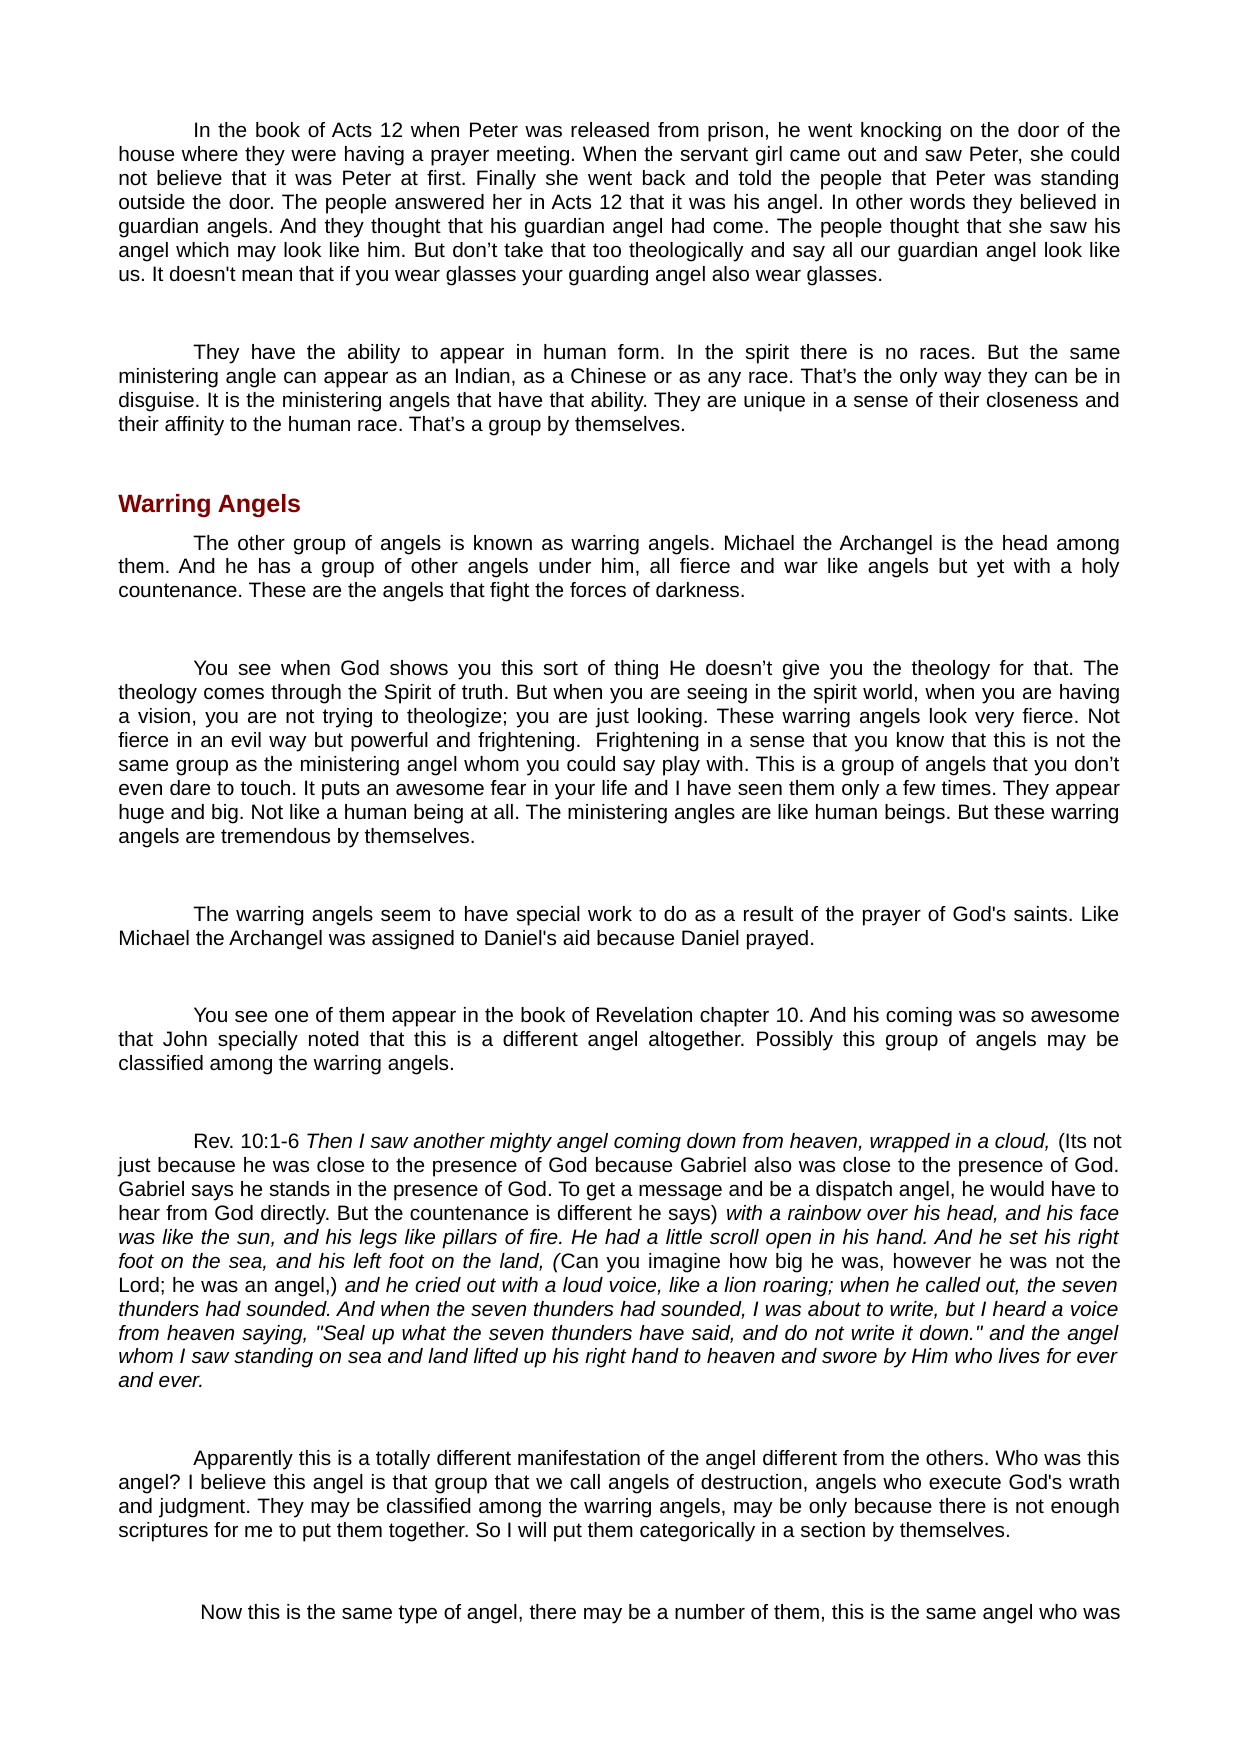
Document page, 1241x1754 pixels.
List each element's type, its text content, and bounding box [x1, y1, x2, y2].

text Warring Angels [118, 489, 1122, 518]
text The other group of angels is known as warring angels. Michael the Archangel is the head among them. And he has a group of other angels under him, all fierce and war like angels but yet with a holy countenance. These are the angels that fight the forces of darkness. [118, 530, 1122, 602]
text In the book of Acts 12 when Peter was released from prison, he went knocking on the door of the house where they were having a prayer meeting. When the servant girl came out and saw Peter, she could not believe that it was Peter at first. Finally she went back and told the people that Peter was standing outside the door. The people answered her in Acts 12 that it was his angel. In other words they believed in guardian angels. And they thought that his guardian angel had come. The people thought that she saw his angel which may look like him. But don’t take that too theologically and say all our guardian angel look like us. It doesn't mean that if you wear glasses your guarding angel also wear glasses. [118, 118, 1122, 286]
text They have the ability to appear in human form. In the spirit there is no races. But the same ministering angle can appear as an Indian, as a Chinese or as any race. That’s the only way they can be in disguise. It is the ministering angels that have that ability. They are unique in a sense of their closeness and their affinity to the human race. That’s a group by themselves. [118, 339, 1122, 435]
text You see one of them appear in the book of Revelation chapter 10. And his coming was so awesome that John specially noted that this is a different angel altogether. Possibly this group of angels may be classified among the warring angels. [118, 1003, 1122, 1075]
text Now this is the same type of angel, there may be a number of them, this is the same angel who was [118, 1596, 1122, 1624]
text Rev. 10:1-6 Then I saw another mighty angel coming down from heaven, wrapped in a cloud, (Its not just because he was close to the presence of God because Gabriel also was close to the presence of God. Gabriel says he stands in the presence of God. To get a message and be a dispatch angel, he would have to hear from God directly. But the countenance is different he says) with a rainbow over his head, and his face was like the sun, and his legs like pillars of fire. He had a little scroll open in his hand. And he set his right foot on the sea, and his left foot on the land, (Can you imagine how big he was, however he was not the Lord; he was an angel,) and he cried out with a loud voice, like a lion roaring; when he called out, the seven thunders had sounded. And when the seven thunders had sounded, I was about to write, but I heard a voice from heaven saying, "Seal up what the seven thunders have said, and do not write it down." and the angel whom I saw standing on sea and land lifted up his right hand to heaven and swore by Him who lives for ever and ever. [118, 1129, 1122, 1392]
text You see when God shows you this sort of thing He doesn’t give you the theology for that. The theology comes through the Spirit of truth. But when you are seeing in the spirit world, when you are having a vision, you are not trying to theologize; you are just looking. These warring angels look very fierce. Not fierce in an evil way but powerful and frightening. Frightening in a sense that you know that this is not the same group as the ministering angel whom you could say play with. This is a group of angels that you don’t even dare to touch. It puts an awesome fear in your life and I have seen them only a few times. They appear huge and big. Not like a human being at all. The ministering angles are like human beings. But these warring angels are tremendous by themselves. [118, 656, 1122, 848]
text The warring angels seem to have special work to do as a result of the prayer of God's saints. Like Michael the Archangel was assigned to Daniel's aid because Daniel prayed. [118, 901, 1122, 949]
text Apparently this is a totally different manifestation of the angel different from the others. Who was this angel? I believe this angel is that group that we call angels of destruction, angels who execute God's wrath and judgment. They may be classified among the warring angels, may be only because there is not enough scriptures for me to put them together. So I will put them categorically in a section by themselves. [118, 1446, 1122, 1542]
